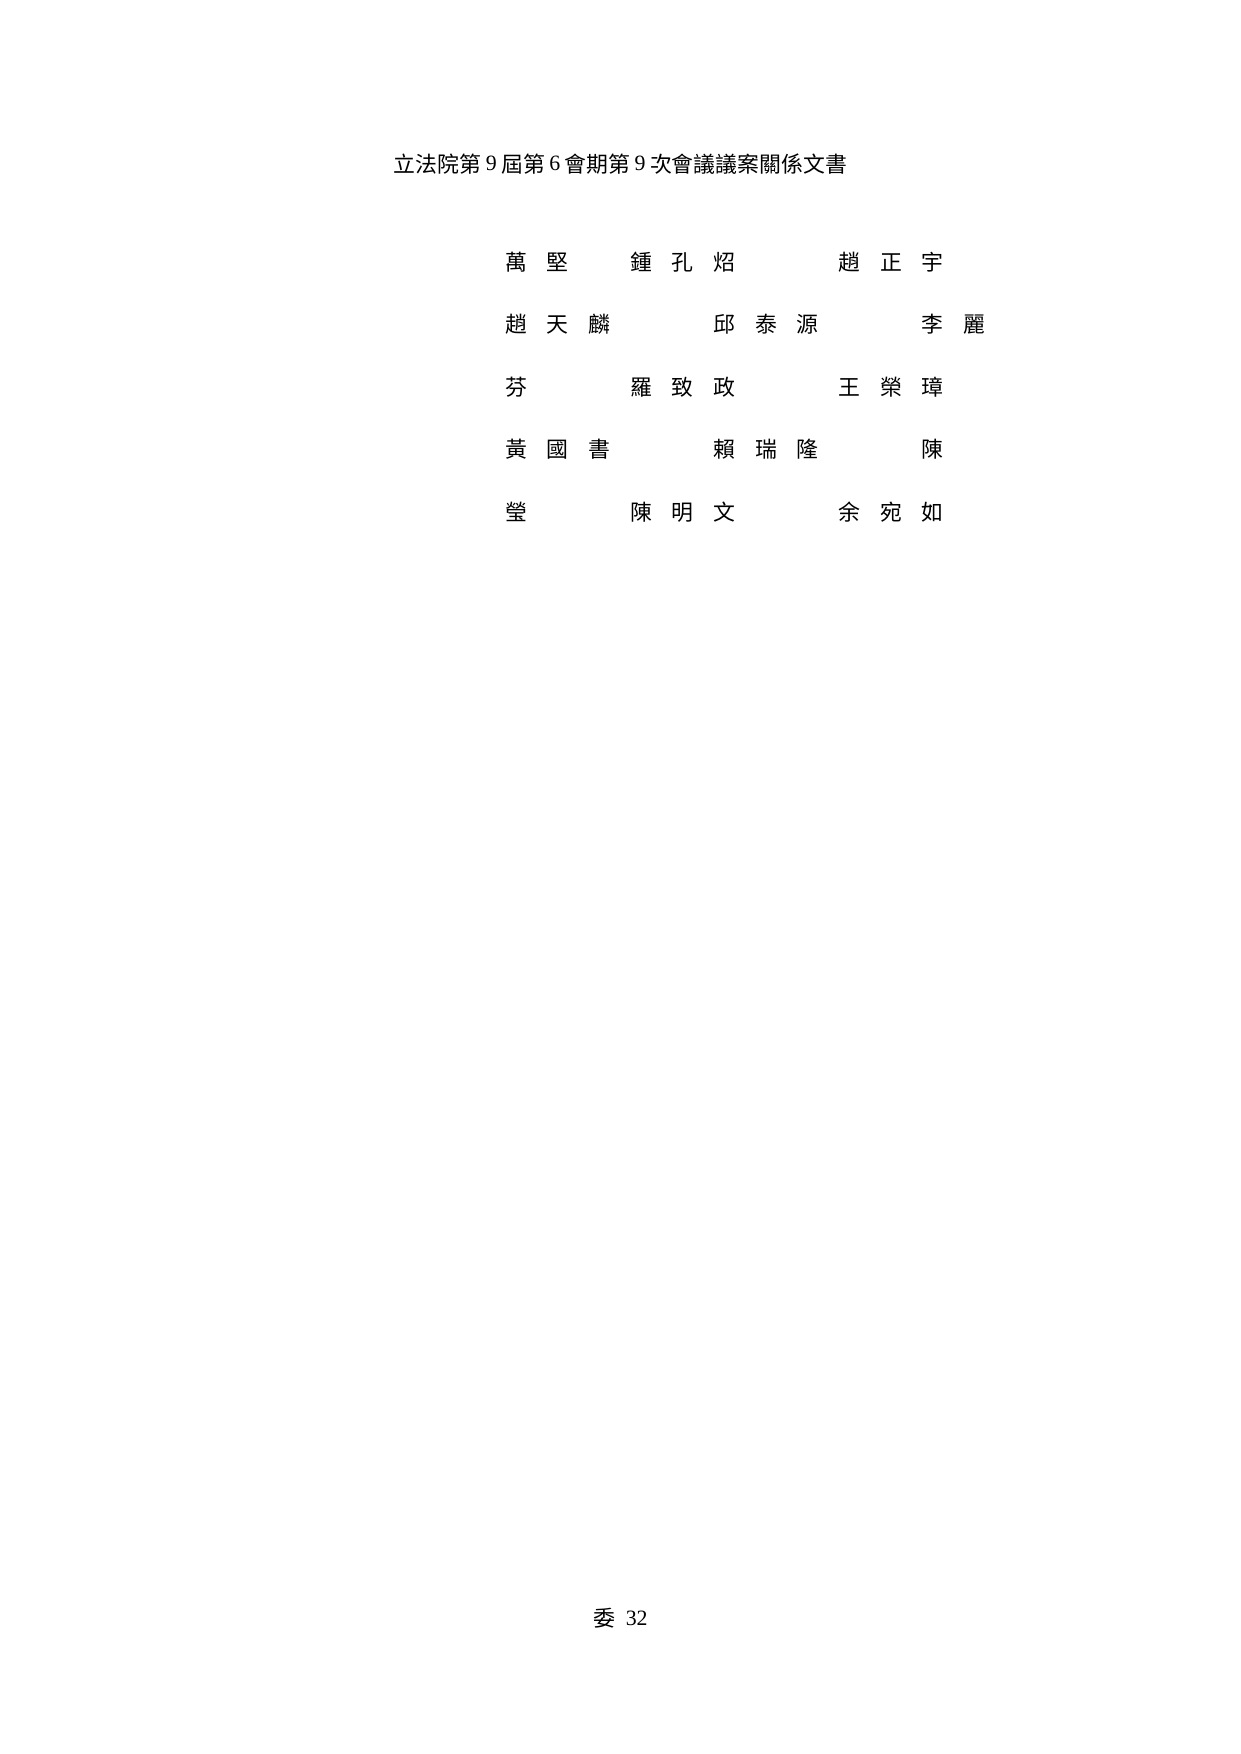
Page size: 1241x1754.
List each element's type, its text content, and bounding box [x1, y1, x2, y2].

text 萬堅 鍾孔炤 趙正宇 趙天麟 邱泰源 李麗芬 羅致政 王榮璋 黃國書 賴瑞隆 陳 瑩 陳明文 余宛如 [403, 219, 1012, 531]
